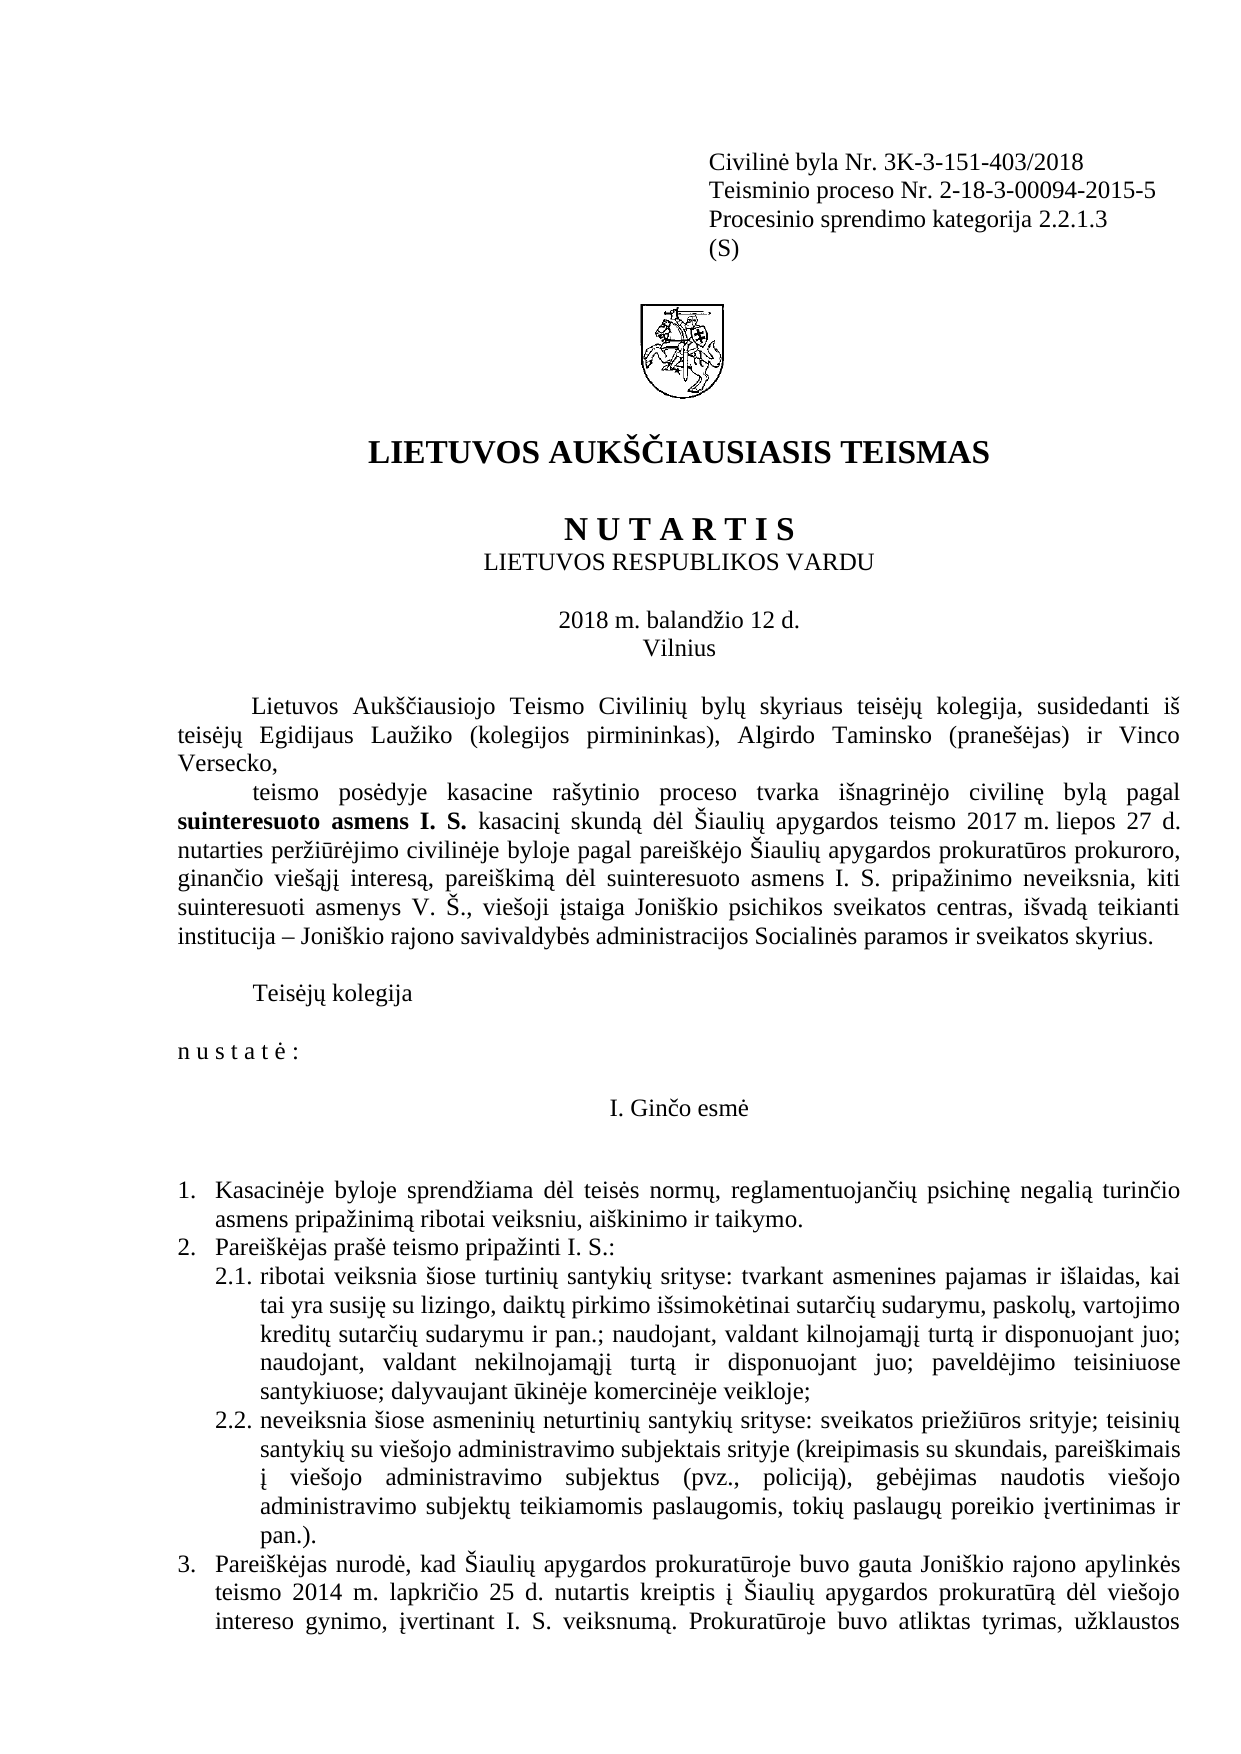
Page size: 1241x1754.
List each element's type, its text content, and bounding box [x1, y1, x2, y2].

text Vilnius [177, 633, 1181, 662]
text 2.1. ribotai veiksnia šiose turtinių santykių srityse: tvarkant asmenines pajamas ir išlaidas, kai tai yra susiję su lizingo, daiktų pirkimo išsimokėtinai sutarčių sudarymu, paskolų, vartojimo kreditų sutarčių sudarymu ir pan.; naudojant, valdant kilnojamąjį turtą ir disponuojant juo; naudojant, valdant nekilnojamąjį turtą ir disponuojant juo; paveldėjimo teisiniuose santykiuose; dalyvaujant ūkinėje komercinėje veikloje; [215, 1261, 1181, 1405]
text teismo posėdyje kasacine rašytinio proceso tvarka išnagrinėjo civilinę bylą pagal suinteresuoto asmens I. S. kasacinį skundą dėl Šiaulių apygardos teismo 2017 m. liepos 27 d. nutarties peržiūrėjimo civilinėje byloje pagal pareiškėjo Šiaulių apygardos prokuratūros prokuroro, ginančio viešąjį interesą, pareiškimą dėl suinteresuoto asmens I. S. pripažinimo neveiksnia, kiti suinteresuoti asmenys V. Š., viešoji įstaiga Joniškio psichikos sveikatos centras, išvadą teikianti institucija – Joniškio rajono savivaldybės administracijos Socialinės paramos ir sveikatos skyrius. [177, 777, 1181, 950]
text 2018 m. balandžio 12 d. [177, 605, 1181, 633]
text n u s t a t ė : [177, 1036, 1181, 1065]
text Procesinio sprendimo kategorija 2.2.1.3 [709, 204, 1181, 233]
text LIETUVOS RESPUBLIKOS VARDU [177, 547, 1181, 576]
text 1. Kasacinėje byloje sprendžiama dėl teisės normų, reglamentuojančių psichinę negalią turinčio asmens pripažinimą ribotai veiksniu, aiškinimo ir taikymo. [177, 1175, 1181, 1232]
text 2. Pareiškėjas prašė teismo pripažinti I. S.: [177, 1232, 1181, 1261]
text LIETUVOS AUKŠČIAUSIASIS TEISMAS [177, 432, 1181, 471]
text (S) [709, 233, 1181, 262]
text Teisėjų kolegija [177, 978, 1181, 1007]
text N U T A R T I S [177, 509, 1181, 547]
text 3. Pareiškėjas nurodė, kad Šiaulių apygardos prokuratūroje buvo gauta Joniškio rajono apylinkės teismo 2014 m. lapkričio 25 d. nutartis kreiptis į Šiaulių apygardos prokuratūrą dėl viešojo intereso gynimo, įvertinant I. S. veiksnumą. Prokuratūroje buvo atliktas tyrimas, užklaustos [177, 1549, 1181, 1635]
text Lietuvos Aukščiausiojo Teismo Civilinių bylų skyriaus teisėjų kolegija, susidedanti iš teisėjų Egidijaus Laužiko (kolegijos pirmininkas), Algirdo Taminsko (pranešėjas) ir Vinco Versecko, [177, 691, 1181, 777]
text 2.2. neveiksnia šiose asmeninių neturtinių santykių srityse: sveikatos priežiūros srityje; teisinių santykių su viešojo administravimo subjektais srityje (kreipimasis su skundais, pareiškimais į viešojo administravimo subjektus (pvz., policiją), gebėjimas naudotis viešojo administravimo subjektų teikiamomis paslaugomis, tokių paslaugų poreikio įvertinimas ir pan.). [215, 1405, 1181, 1549]
text Teisminio proceso Nr. 2-18-3-00094-2015-5 [709, 176, 1181, 204]
text I. Ginčo esmė [177, 1093, 1181, 1122]
text Civilinė byla Nr. 3K-3-151-403/2018 [709, 147, 1181, 176]
